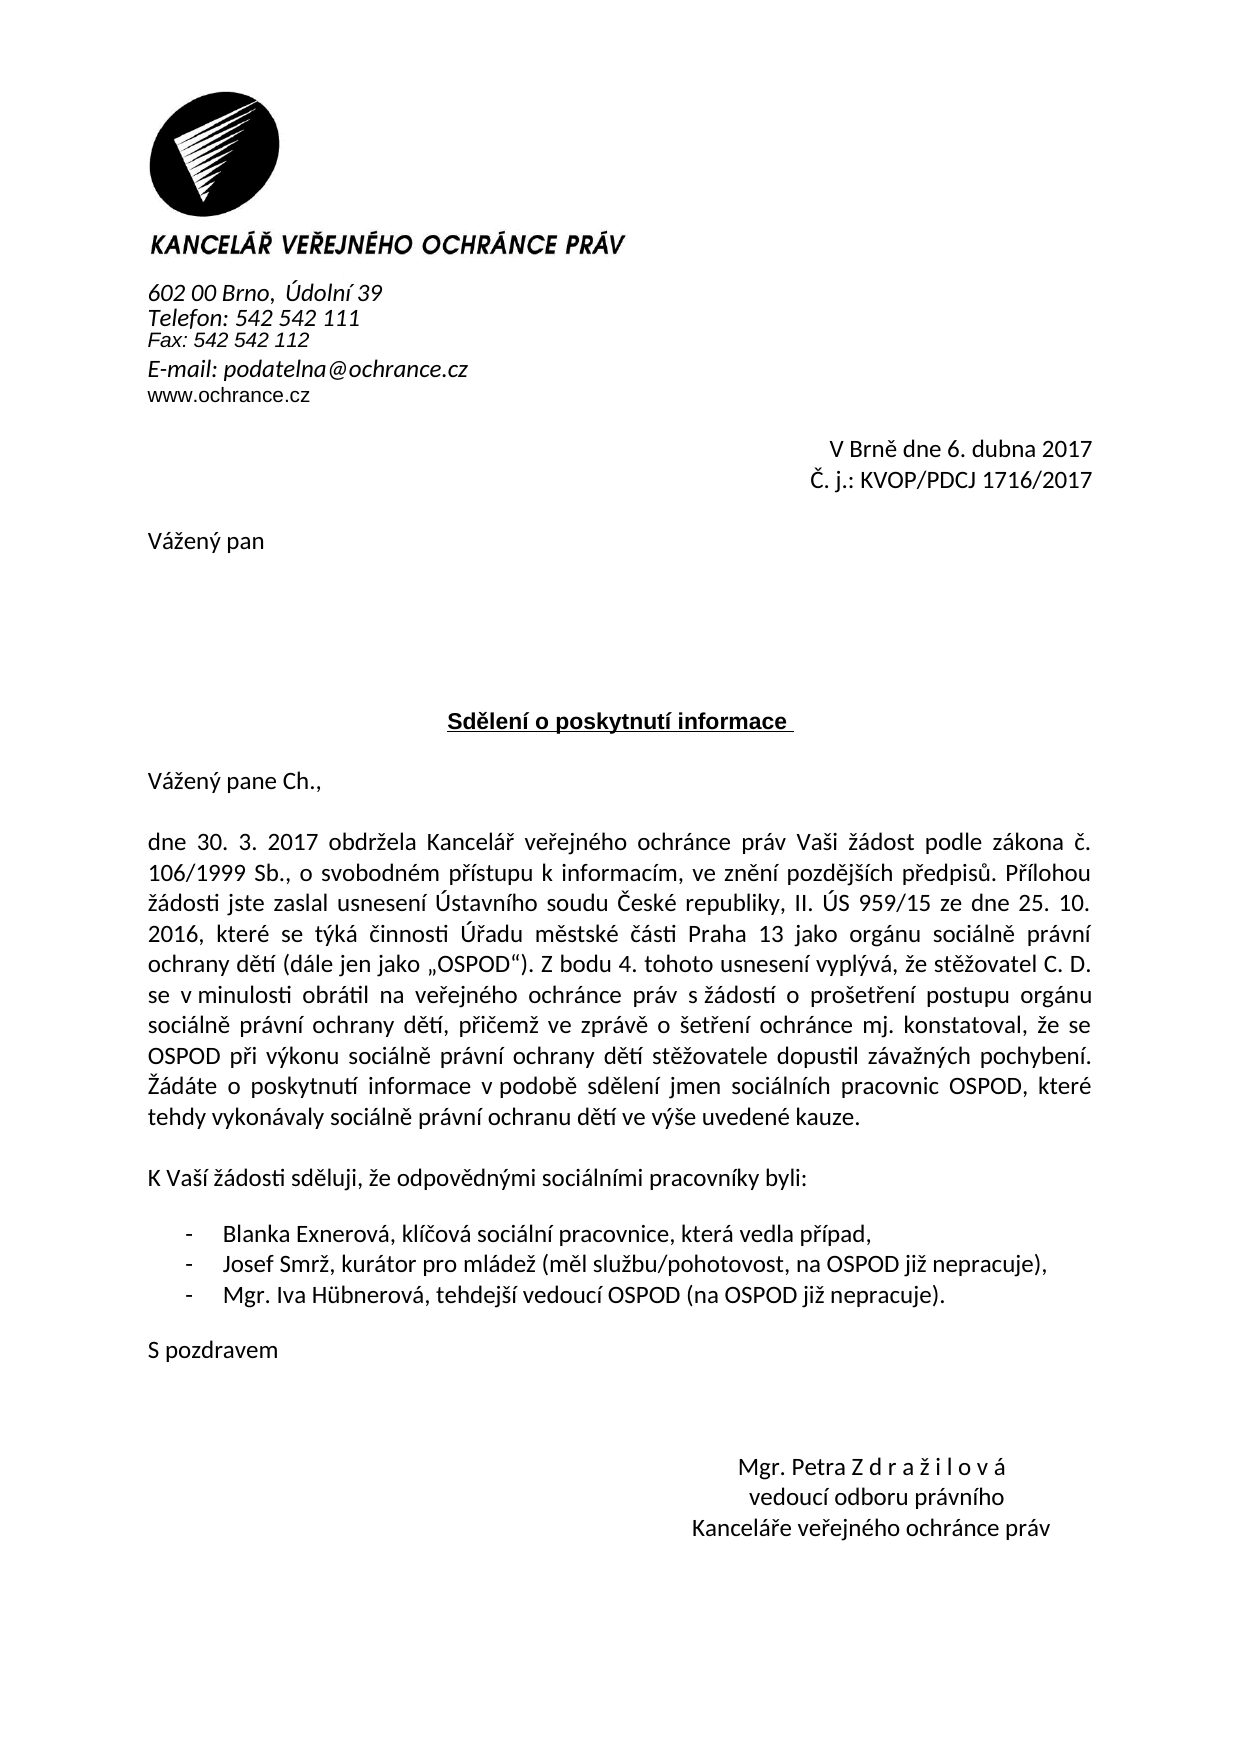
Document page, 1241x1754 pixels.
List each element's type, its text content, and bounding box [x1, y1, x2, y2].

text Kanceláře veřejného ochránce práv [590, 1512, 1093, 1542]
text S pozdravem [148, 1334, 1093, 1365]
text Sdělení o poskytnutí informace [148, 708, 1093, 734]
list Josef Smrž, kurátor pro mládež (měl službu/pohotovost, na OSPOD již nepracuje), [185, 1248, 1093, 1279]
text Mgr. Petra Z d r a ž i l o v á [664, 1451, 1093, 1481]
text vedoucí odboru právního [738, 1481, 1093, 1512]
text V Brně dne 6. dubna 2017 [148, 433, 1093, 464]
text Č. j.: KVOP/PDCJ 1716/2017 [148, 464, 1093, 494]
text Vážený pane Ch., [148, 765, 1093, 796]
list Blanka Exnerová, klíčová sociální pracovnice, která vedla případ, [185, 1218, 1093, 1248]
text Vážený pan [148, 525, 1093, 556]
text dne 30. 3. 2017 obdržela Kancelář veřejného ochránce práv Vaši žádost podle zákona č. 106/1999 Sb., o svobodném přístupu k informacím, ve znění pozdějších předpisů. Přílohou žádosti jste zaslal usnesení Ústavního soudu České republiky, II. ÚS 959/15 ze dne 25. 10. 2016, které se týká činnosti Úřadu městské části Praha 13 jako orgánu sociálně právní ochrany dětí (dále jen jako „OSPOD“). Z bodu 4. tohoto usnesení vyplývá, že stěžovatel C. D. se v minulosti obrátil na veřejného ochránce práv s žádostí o prošetření postupu orgánu sociálně právní ochrany dětí, přičemž ve zprávě o šetření ochránce mj. konstatoval, že se OSPOD při výkonu sociálně právní ochrany dětí stěžovatele dopustil závažných pochybení. Žádáte o poskytnutí informace v podobě sdělení jmen sociálních pracovnic OSPOD, které tehdy vykonávaly sociálně právní ochranu dětí ve výše uvedené kauze. [148, 826, 1093, 1131]
text K Vaší žádosti sděluji, že odpovědnými sociálními pracovníky byli: [148, 1162, 1093, 1192]
list Mgr. Iva Hübnerová, tehdejší vedoucí OSPOD (na OSPOD již nepracuje). [185, 1279, 1093, 1309]
